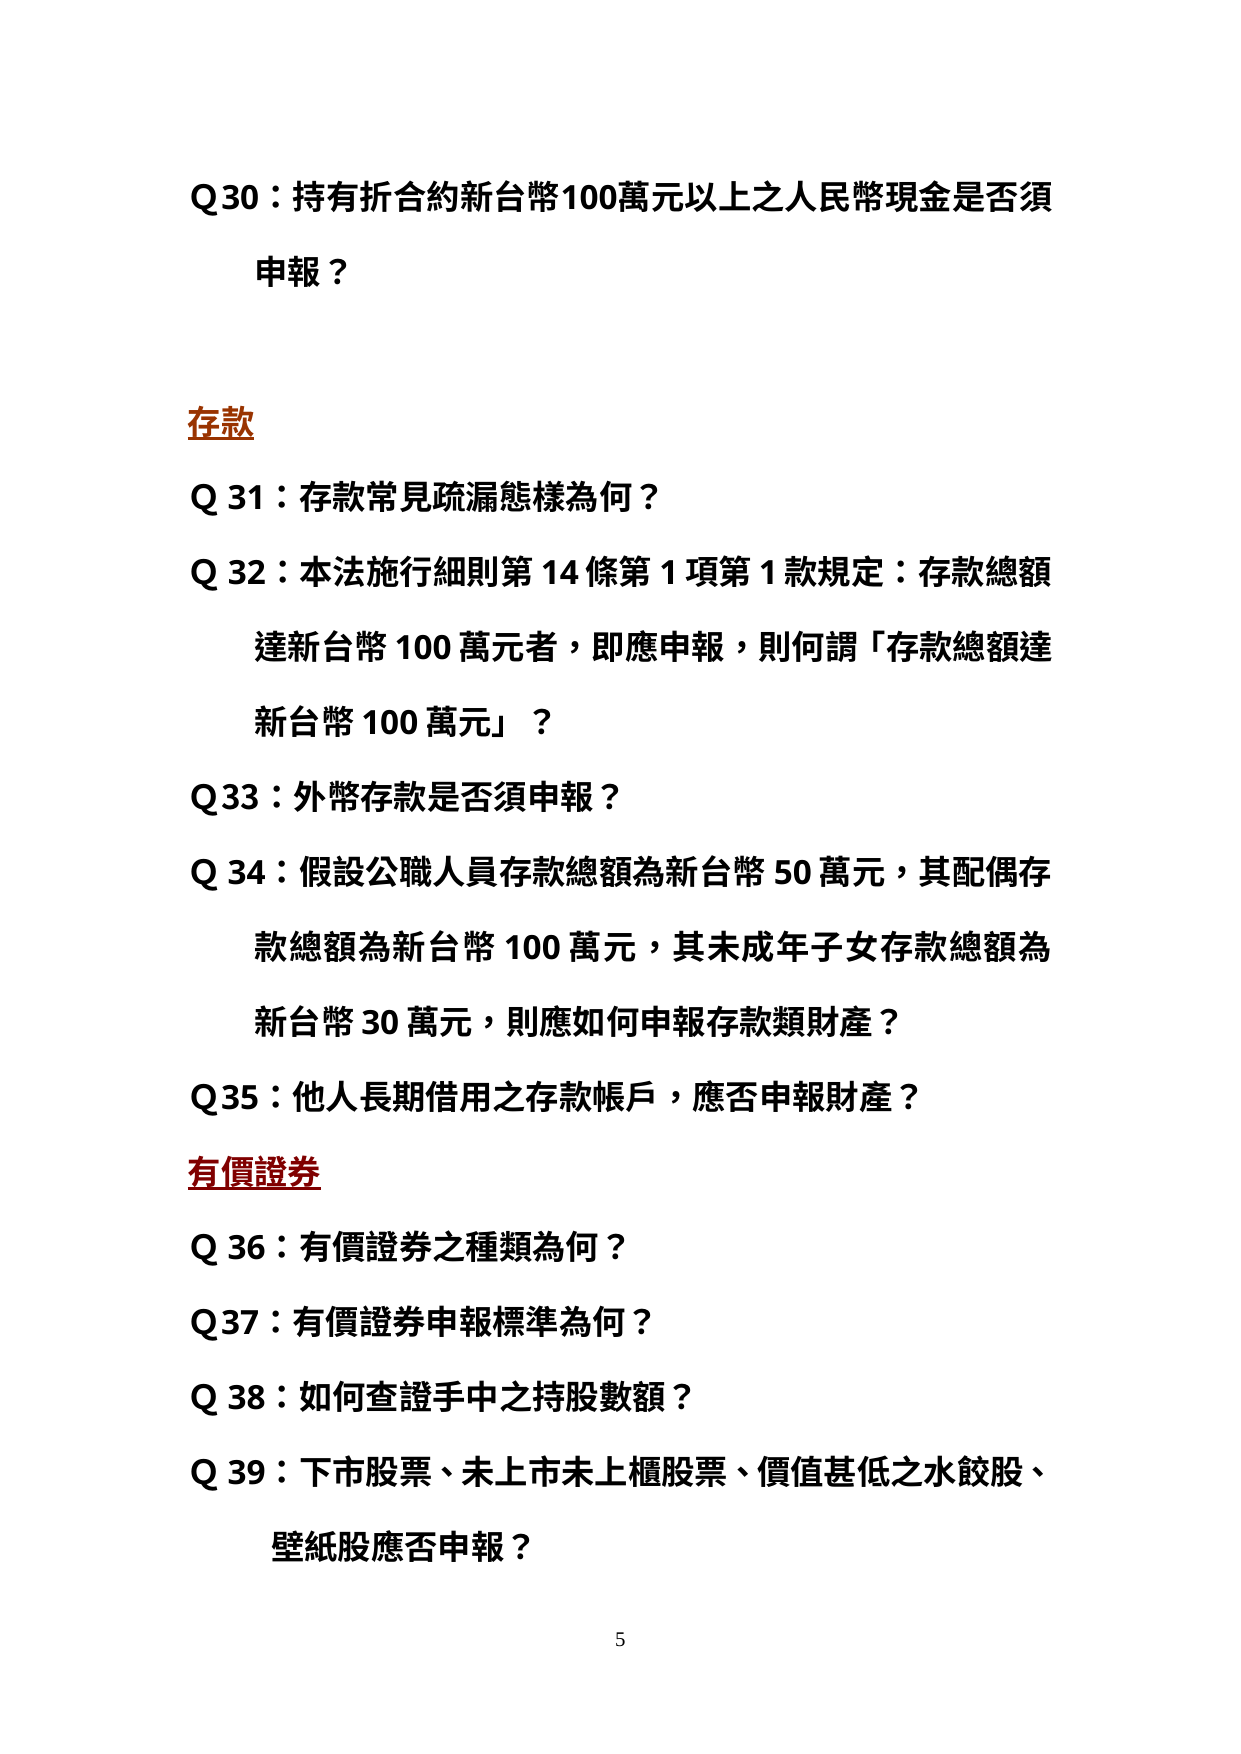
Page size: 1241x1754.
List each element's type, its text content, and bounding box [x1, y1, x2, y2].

text Ｑ30：持有折合約新台幣100萬元以上之人民幣現金是否須申報？ [187, 157, 1053, 307]
text Ｑ32：本法施行細則第14條第1項第1款規定：存款總額達新台幣100萬元者，即應申報，則何謂「存款總額達新台幣100萬元」？ [187, 532, 1053, 757]
text Ｑ35：他人長期借用之存款帳戶，應否申報財產？ [187, 1057, 1053, 1132]
text Ｑ31：存款常見疏漏態樣為何？ [187, 457, 1053, 532]
text Ｑ39：下市股票、未上市未上櫃股票、價值甚低之水餃股、壁紙股應否申報？ [187, 1432, 1053, 1582]
text Ｑ33：外幣存款是否須申報？ [187, 757, 1053, 832]
text Ｑ36：有價證券之種類為何？ [187, 1207, 1053, 1282]
text 存款 [187, 382, 1053, 457]
text 有價證券 [187, 1132, 1053, 1207]
text Ｑ34：假設公職人員存款總額為新台幣50萬元，其配偶存款總額為新台幣100萬元，其未成年子女存款總額為新台幣30萬元，則應如何申報存款類財產？ [187, 832, 1053, 1057]
text Ｑ37：有價證券申報標準為何？ [187, 1282, 1053, 1357]
text Ｑ38：如何查證手中之持股數額？ [187, 1357, 1053, 1432]
